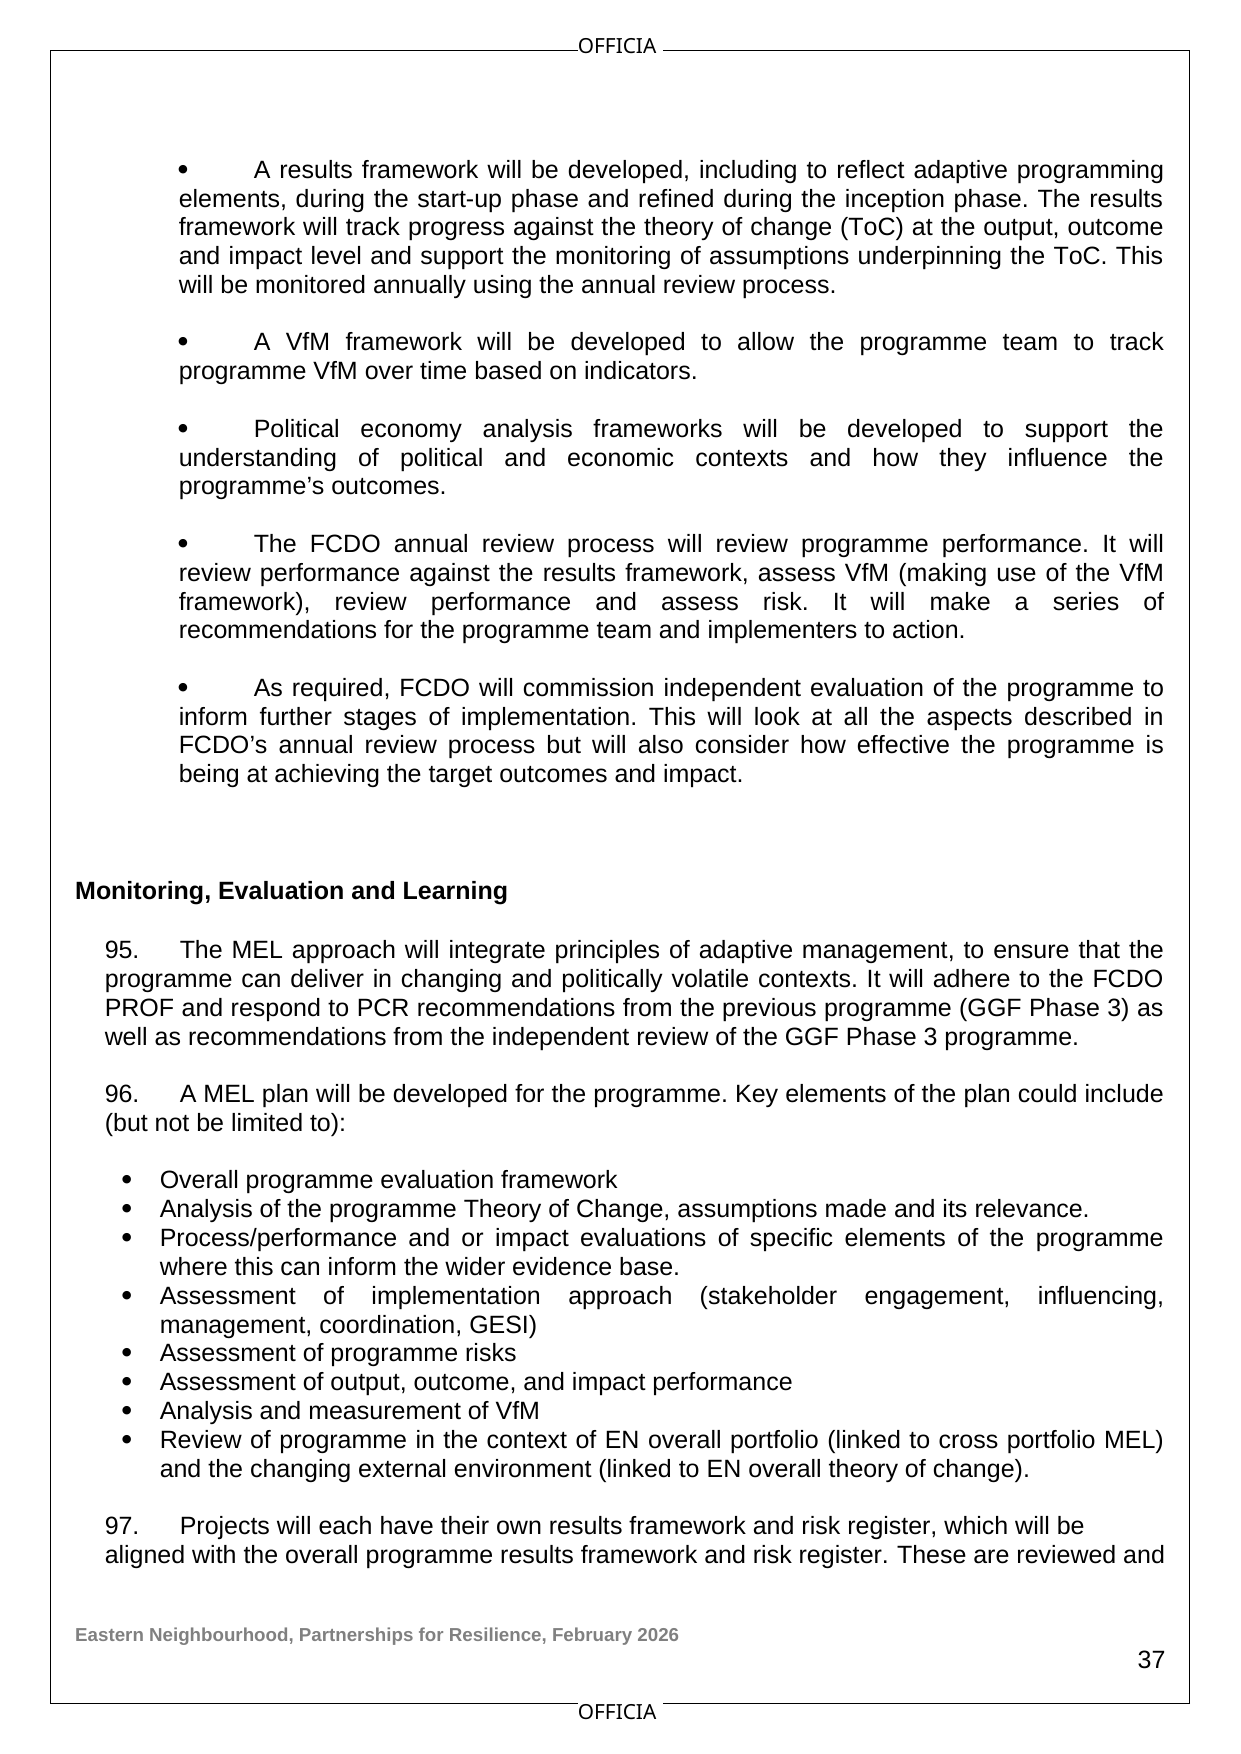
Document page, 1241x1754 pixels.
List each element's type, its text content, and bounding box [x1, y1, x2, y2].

list A MEL plan will be developed for the programme. Key elements of the plan could include (but not be limited to): [104, 1079, 1165, 1137]
list Assessment of programme risks [122, 1338, 1165, 1367]
list Assessment of implementation approach (stakeholder engagement, influencing, management, coordination, GESI) [122, 1281, 1165, 1338]
list Assessment of output, outcome, and impact performance [122, 1367, 1165, 1396]
list Analysis and measurement of VfM [122, 1396, 1165, 1425]
list Projects will each have their own results framework and risk register, which will be aligned with the overall programme results framework and risk register. These are reviewed and [104, 1511, 1165, 1569]
list The MEL approach will integrate principles of adaptive management, to ensure that the programme can deliver in changing and politically volatile contexts. It will adhere to the FCDO PROF and respond to PCR recommendations from the previous programme (GGF Phase 3) as well as recommendations from the independent review of the GGF Phase 3 programme. [104, 936, 1165, 1051]
list Political economy analysis frameworks will be developed to support the understanding of political and economic contexts and how they influence the programme’s outcomes. [178, 414, 1165, 500]
list Overall programme evaluation framework [122, 1166, 1165, 1194]
list Process/performance and or impact evaluations of specific elements of the programme where this can inform the wider evidence base. [122, 1223, 1165, 1281]
list A VfM framework will be developed to allow the programme team to track programme VfM over time based on indicators. [178, 327, 1165, 385]
list As required, FCDO will commission independent evaluation of the programme to inform further stages of implementation. This will look at all the aspects described in FCDO’s annual review process but will also consider how effective the programme is being at achieving the target outcomes and impact. [178, 673, 1165, 788]
list Review of programme in the context of EN overall portfolio (linked to cross portfolio MEL) and the changing external environment (linked to EN overall theory of change). [122, 1425, 1165, 1483]
list Analysis of the programme Theory of Change, assumptions made and its relevance. [122, 1194, 1165, 1223]
text Monitoring, Evaluation and Learning [75, 876, 1165, 905]
list The FCDO annual review process will review programme performance. It will review performance against the results framework, assess VfM (making use of the VfM framework), review performance and assess risk. It will make a series of recommendations for the programme team and implementers to action. [178, 529, 1165, 644]
list A results framework will be developed, including to reflect adaptive programming elements, during the start-up phase and refined during the inception phase. The results framework will track progress against the theory of change (ToC) at the output, outcome and impact level and support the monitoring of assumptions underpinning the ToC. This will be monitored annually using the annual review process. [178, 155, 1165, 299]
